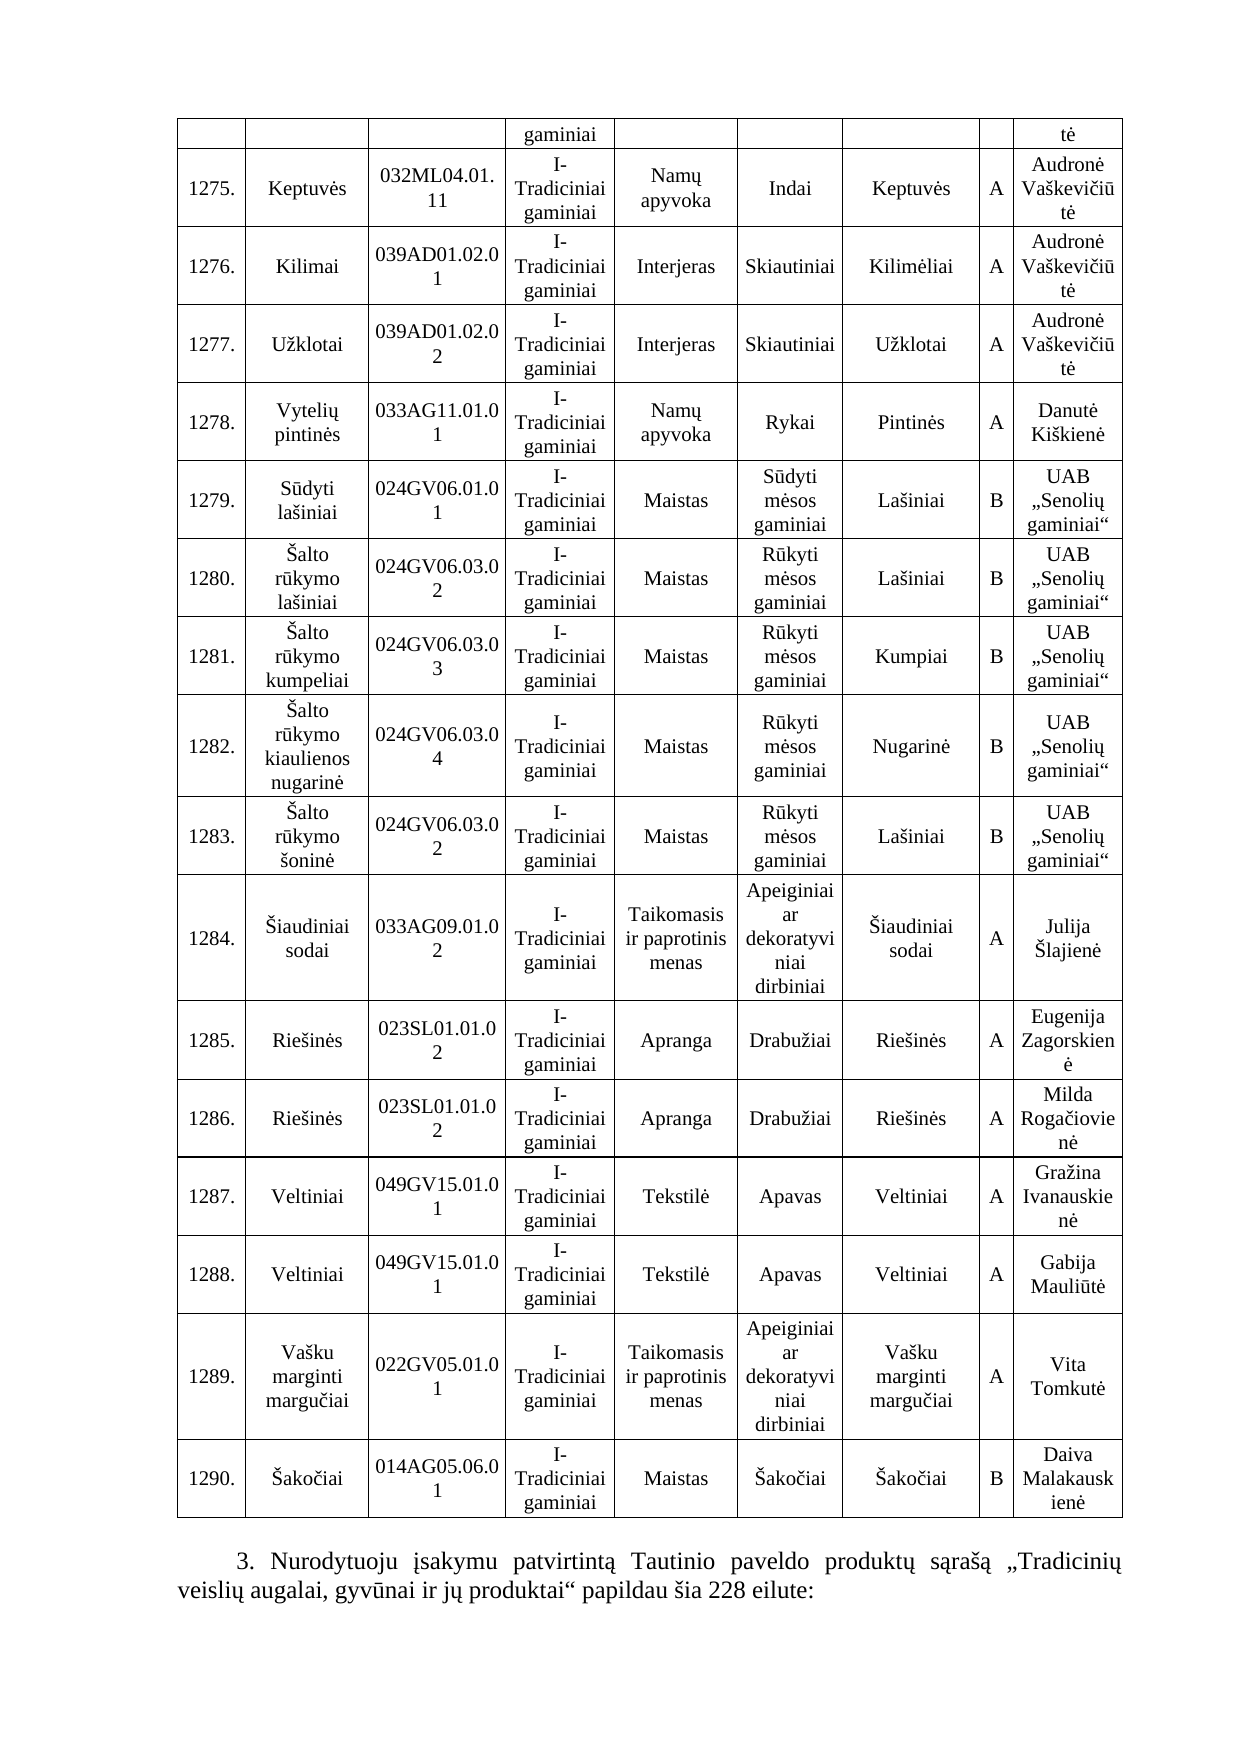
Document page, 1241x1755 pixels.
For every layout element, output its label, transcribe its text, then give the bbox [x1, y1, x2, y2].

table_cell 022GV05.01.01 [369, 1314, 505, 1439]
table_cell UAB „Senolių gaminiai“ [1014, 695, 1122, 796]
table_cell Indai [738, 149, 842, 226]
table_cell I-Tradiciniai gaminiai [506, 149, 614, 226]
table_cell Kilimėliai [843, 227, 979, 304]
table_cell Kumpiai [843, 617, 979, 694]
table_cell Rykai [738, 383, 842, 460]
table_cell tė [1014, 119, 1122, 148]
table_cell 1285. [178, 1001, 245, 1078]
table_cell [246, 119, 368, 148]
table_cell Drabužiai [738, 1080, 842, 1156]
table_cell Audronė Vaškevičiūtė [1014, 305, 1122, 382]
table_cell Skiautiniai [738, 305, 842, 382]
table_cell Namų apyvoka [615, 383, 737, 460]
table_cell UAB „Senolių gaminiai“ [1014, 461, 1122, 538]
table_cell Tekstilė [615, 1236, 737, 1312]
table_cell A [980, 383, 1013, 460]
table_cell Tekstilė [615, 1158, 737, 1234]
table_cell 1290. [178, 1440, 245, 1517]
table_cell Maistas [615, 1440, 737, 1517]
table_cell I-Tradiciniai gaminiai [506, 1158, 614, 1234]
table_cell 1277. [178, 305, 245, 382]
table_cell Rūkyti mėsos gaminiai [738, 539, 842, 616]
table_cell Riešinės [843, 1080, 979, 1156]
table_cell Maistas [615, 695, 737, 796]
table_cell Apavas [738, 1236, 842, 1312]
table_cell Danutė Kiškienė [1014, 383, 1122, 460]
table_cell Taikomasis ir paprotinis menas [615, 1314, 737, 1439]
table_cell UAB „Senolių gaminiai“ [1014, 617, 1122, 694]
table_cell 024GV06.03.03 [369, 617, 505, 694]
table_cell Pintinės [843, 383, 979, 460]
table_cell Lašiniai [843, 539, 979, 616]
table_cell Namų apyvoka [615, 149, 737, 226]
text 3. Nurodytuoju įsakymu patvirtintą Tautinio paveldo produktų sąrašą „Tradicinių veislių augalai, gyvūnai ir jų produktai“ papildau šia 228 eilute: [177, 1546, 1122, 1604]
table_cell Šalto rūkymo kumpeliai [246, 617, 368, 694]
table_cell I-Tradiciniai gaminiai [506, 1236, 614, 1312]
table_cell 1286. [178, 1080, 245, 1156]
table_cell Maistas [615, 461, 737, 538]
table_cell 1289. [178, 1314, 245, 1439]
table_cell B [980, 617, 1013, 694]
table_cell 024GV06.03.04 [369, 695, 505, 796]
table_cell Gražina Ivanauskienė [1014, 1158, 1122, 1234]
table_cell 024GV06.03.02 [369, 797, 505, 874]
table_cell Lašiniai [843, 461, 979, 538]
table_cell 1284. [178, 875, 245, 1000]
table_cell I-Tradiciniai gaminiai [506, 383, 614, 460]
table_cell Kilimai [246, 227, 368, 304]
table_cell [369, 119, 505, 148]
table_cell Maistas [615, 539, 737, 616]
table_cell Audronė Vaškevičiūtė [1014, 149, 1122, 226]
table_cell B [980, 1440, 1013, 1517]
table_cell Šiaudiniai sodai [246, 875, 368, 1000]
table_cell Veltiniai [246, 1158, 368, 1234]
table_cell I-Tradiciniai gaminiai [506, 875, 614, 1000]
table_cell Veltiniai [843, 1158, 979, 1234]
table_cell Nugarinė [843, 695, 979, 796]
table_cell A [980, 227, 1013, 304]
table_cell [843, 119, 979, 148]
table_cell Apranga [615, 1001, 737, 1078]
table_cell 1280. [178, 539, 245, 616]
table_cell I-Tradiciniai gaminiai [506, 1001, 614, 1078]
table_cell Gabija Mauliūtė [1014, 1236, 1122, 1312]
table_cell 049GV15.01.01 [369, 1236, 505, 1312]
table_cell Interjeras [615, 227, 737, 304]
table_cell Rūkyti mėsos gaminiai [738, 797, 842, 874]
table_cell Šakočiai [246, 1440, 368, 1517]
table_cell Eugenija Zagorskienė [1014, 1001, 1122, 1078]
table_cell Riešinės [246, 1001, 368, 1078]
table_cell Užklotai [843, 305, 979, 382]
table_cell 023SL01.01.02 [369, 1001, 505, 1078]
table_cell Veltiniai [843, 1236, 979, 1312]
table_cell A [980, 149, 1013, 226]
table_cell A [980, 1236, 1013, 1312]
table_cell 1278. [178, 383, 245, 460]
table_cell 1281. [178, 617, 245, 694]
table_cell 1287. [178, 1158, 245, 1234]
table_cell Vita Tomkutė [1014, 1314, 1122, 1439]
table_cell A [980, 1314, 1013, 1439]
table_cell I-Tradiciniai gaminiai [506, 797, 614, 874]
table_cell Šakočiai [738, 1440, 842, 1517]
table_cell A [980, 305, 1013, 382]
table_cell Vytelių pintinės [246, 383, 368, 460]
table_cell Apavas [738, 1158, 842, 1234]
table_cell Šiaudiniai sodai [843, 875, 979, 1000]
table_cell 049GV15.01.01 [369, 1158, 505, 1234]
table_cell Drabužiai [738, 1001, 842, 1078]
table_cell [980, 119, 1013, 148]
table_cell Apranga [615, 1080, 737, 1156]
table_cell A [980, 1080, 1013, 1156]
table_cell Rūkyti mėsos gaminiai [738, 695, 842, 796]
table_cell 033AG09.01.02 [369, 875, 505, 1000]
table_cell A [980, 1001, 1013, 1078]
table_cell 033AG11.01.01 [369, 383, 505, 460]
table_cell Apeiginiai ar dekoratyviniai dirbiniai [738, 1314, 842, 1439]
table_cell I-Tradiciniai gaminiai [506, 1440, 614, 1517]
table_cell Veltiniai [246, 1236, 368, 1312]
table_cell 023SL01.01.02 [369, 1080, 505, 1156]
table_cell Skiautiniai [738, 227, 842, 304]
table_cell Keptuvės [843, 149, 979, 226]
table_cell Audronė Vaškevičiūtė [1014, 227, 1122, 304]
table_cell I-Tradiciniai gaminiai [506, 695, 614, 796]
table_cell Daiva Malakauskienė [1014, 1440, 1122, 1517]
table_cell I-Tradiciniai gaminiai [506, 305, 614, 382]
table_cell 1275. [178, 149, 245, 226]
table_cell 1279. [178, 461, 245, 538]
table_cell Šakočiai [843, 1440, 979, 1517]
table_cell 1283. [178, 797, 245, 874]
table_cell Keptuvės [246, 149, 368, 226]
table_cell 1288. [178, 1236, 245, 1312]
table_cell 024GV06.01.01 [369, 461, 505, 538]
table_cell Rūkyti mėsos gaminiai [738, 617, 842, 694]
table_cell I-Tradiciniai gaminiai [506, 1314, 614, 1439]
table_cell B [980, 797, 1013, 874]
table_cell Julija Šlajienė [1014, 875, 1122, 1000]
table_cell [738, 119, 842, 148]
table_cell I-Tradiciniai gaminiai [506, 227, 614, 304]
table_cell [178, 119, 245, 148]
table_cell Riešinės [246, 1080, 368, 1156]
table_cell A [980, 1158, 1013, 1234]
table_cell Šalto rūkymo šoninė [246, 797, 368, 874]
table_cell Sūdyti lašiniai [246, 461, 368, 538]
table_cell Interjeras [615, 305, 737, 382]
table_cell 024GV06.03.02 [369, 539, 505, 616]
table_cell Vašku marginti margučiai [843, 1314, 979, 1439]
table_cell Riešinės [843, 1001, 979, 1078]
table_cell gaminiai [506, 119, 614, 148]
table_cell I-Tradiciniai gaminiai [506, 617, 614, 694]
table_cell 1276. [178, 227, 245, 304]
table_cell I-Tradiciniai gaminiai [506, 461, 614, 538]
table_cell Šalto rūkymo lašiniai [246, 539, 368, 616]
table_cell Maistas [615, 617, 737, 694]
table_cell B [980, 695, 1013, 796]
table_cell 039AD01.02.02 [369, 305, 505, 382]
table_cell Vašku marginti margučiai [246, 1314, 368, 1439]
table_cell [615, 119, 737, 148]
table_cell Apeiginiai ar dekoratyviniai dirbiniai [738, 875, 842, 1000]
table_cell Lašiniai [843, 797, 979, 874]
table_cell 039AD01.02.01 [369, 227, 505, 304]
table_cell 032ML04.01.11 [369, 149, 505, 226]
table_cell A [980, 875, 1013, 1000]
table_cell UAB „Senolių gaminiai“ [1014, 539, 1122, 616]
table_cell Taikomasis ir paprotinis menas [615, 875, 737, 1000]
table_cell Užklotai [246, 305, 368, 382]
table_cell 014AG05.06.01 [369, 1440, 505, 1517]
table_cell UAB „Senolių gaminiai“ [1014, 797, 1122, 874]
table_cell B [980, 461, 1013, 538]
table_cell B [980, 539, 1013, 616]
table_cell Šalto rūkymo kiaulienos nugarinė [246, 695, 368, 796]
table_cell I-Tradiciniai gaminiai [506, 1080, 614, 1156]
table_cell Sūdyti mėsos gaminiai [738, 461, 842, 538]
table_cell 1282. [178, 695, 245, 796]
table_cell I-Tradiciniai gaminiai [506, 539, 614, 616]
table_cell Milda Rogačiovienė [1014, 1080, 1122, 1156]
table_cell Maistas [615, 797, 737, 874]
